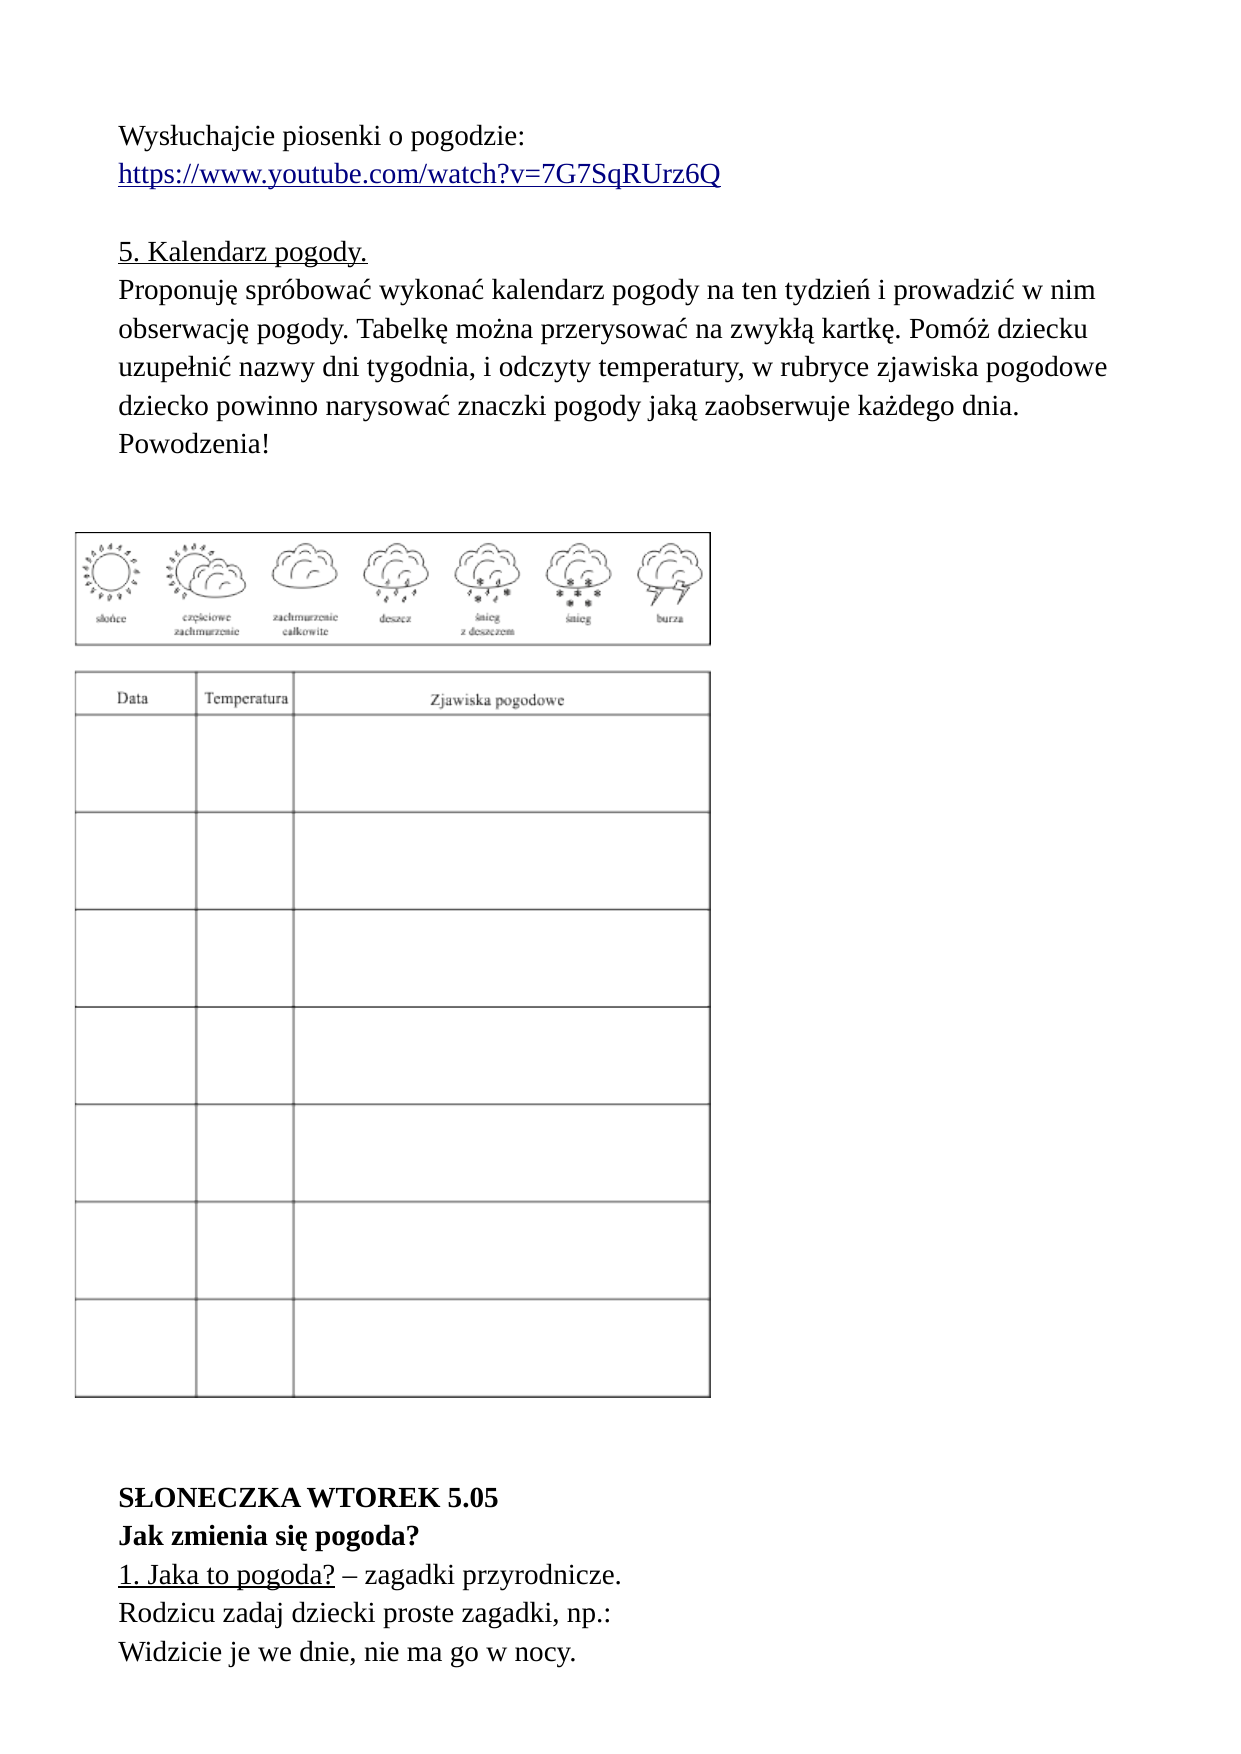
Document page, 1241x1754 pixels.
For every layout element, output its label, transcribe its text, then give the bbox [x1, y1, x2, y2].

text 1. Jaka to pogoda? – zagadki przyrodnicze. [118, 1557, 1122, 1590]
text https://www.youtube.com/watch?v=7G7SqRUrz6Q [118, 157, 1122, 190]
text Widzicie je we dnie, nie ma go w nocy. [118, 1634, 1122, 1667]
text Wysłuchajcie piosenki o pogodzie: [118, 118, 1122, 152]
text Rodzicu zadaj dziecki proste zagadki, np.: [118, 1595, 1122, 1629]
text Proponuję spróbować wykonać kalendarz pogody na ten tydzień i prowadzić w nim obserwację pogody. Tabelkę można przerysować na zwykłą kartkę. Pomóż dziecku uzupełnić nazwy dni tygodnia, i odczyty temperatury, w rubryce zjawiska pogodowe dziecko powinno narysować znaczki pogody jaką zaobserwuje każdego dnia. [118, 272, 1122, 421]
text 5. Kalendarz pogody. [118, 234, 1122, 267]
text Jak zmienia się pogoda? [118, 1518, 1122, 1552]
text SŁONECZKA WTOREK 5.05 [118, 1480, 1122, 1513]
picture [74, 532, 711, 1398]
text Powodzenia! [118, 426, 1122, 460]
